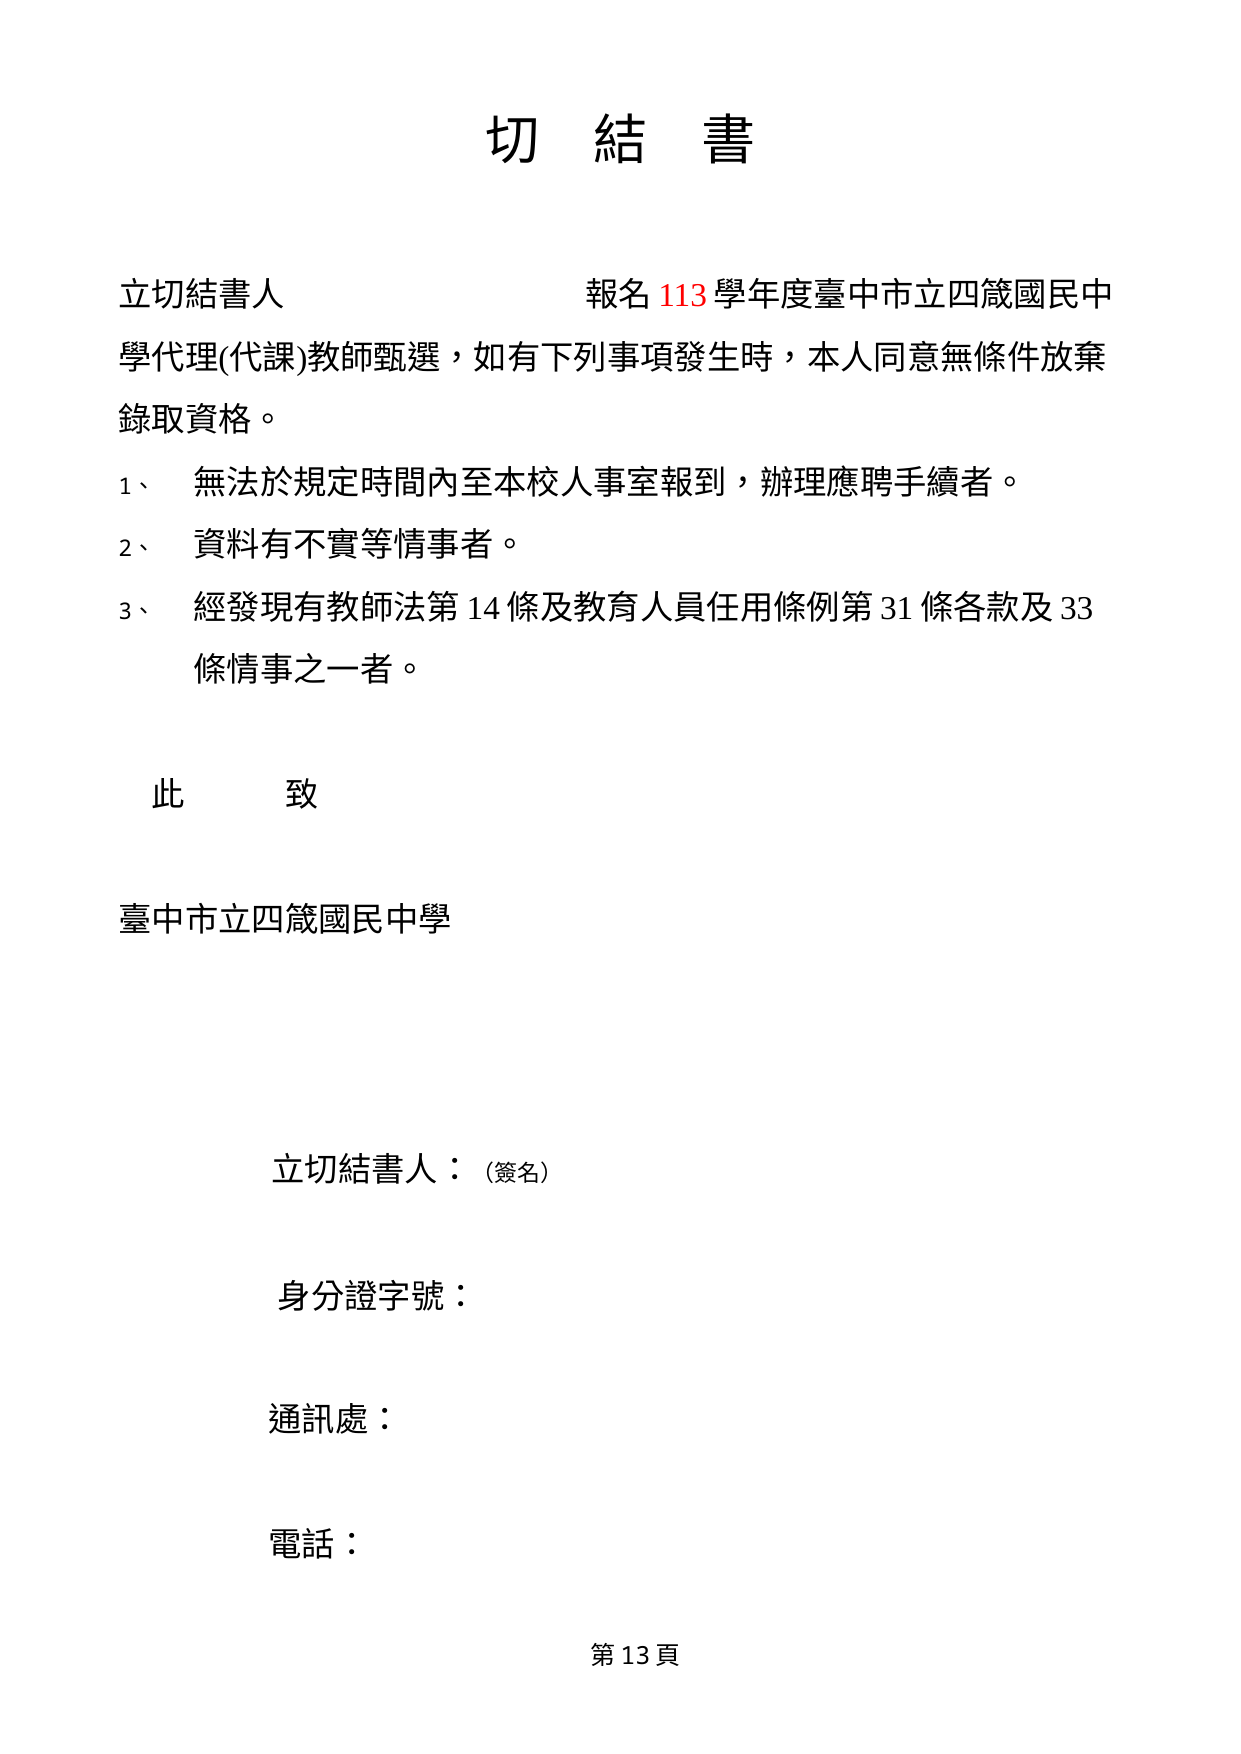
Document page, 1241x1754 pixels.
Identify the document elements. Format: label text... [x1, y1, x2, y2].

list 資料有不實等情事者。 [118, 501, 1122, 563]
text 立切結書人 報名113學年度臺中市立四箴國民中學代理(代課)教師甄選，如有下列事項發生時，本人同意無條件放棄錄取資格。 [118, 251, 1122, 438]
list 無法於規定時間內至本校人事室報到，辦理應聘手續者。 [118, 438, 1122, 501]
text 通訊處： [118, 1376, 1122, 1438]
text 臺中市立四箴國民中學 [118, 876, 1122, 938]
text 此 致 [118, 751, 1122, 813]
text 身分證字號： [118, 1251, 1122, 1313]
text 立切結書人：（簽名） [118, 1126, 1122, 1188]
list 經發現有教師法第14條及教育人員任用條例第31條各款及33條情事之一者。 [118, 563, 1122, 688]
text 切 結 書 [118, 63, 1122, 188]
text 電話： [118, 1501, 1122, 1563]
